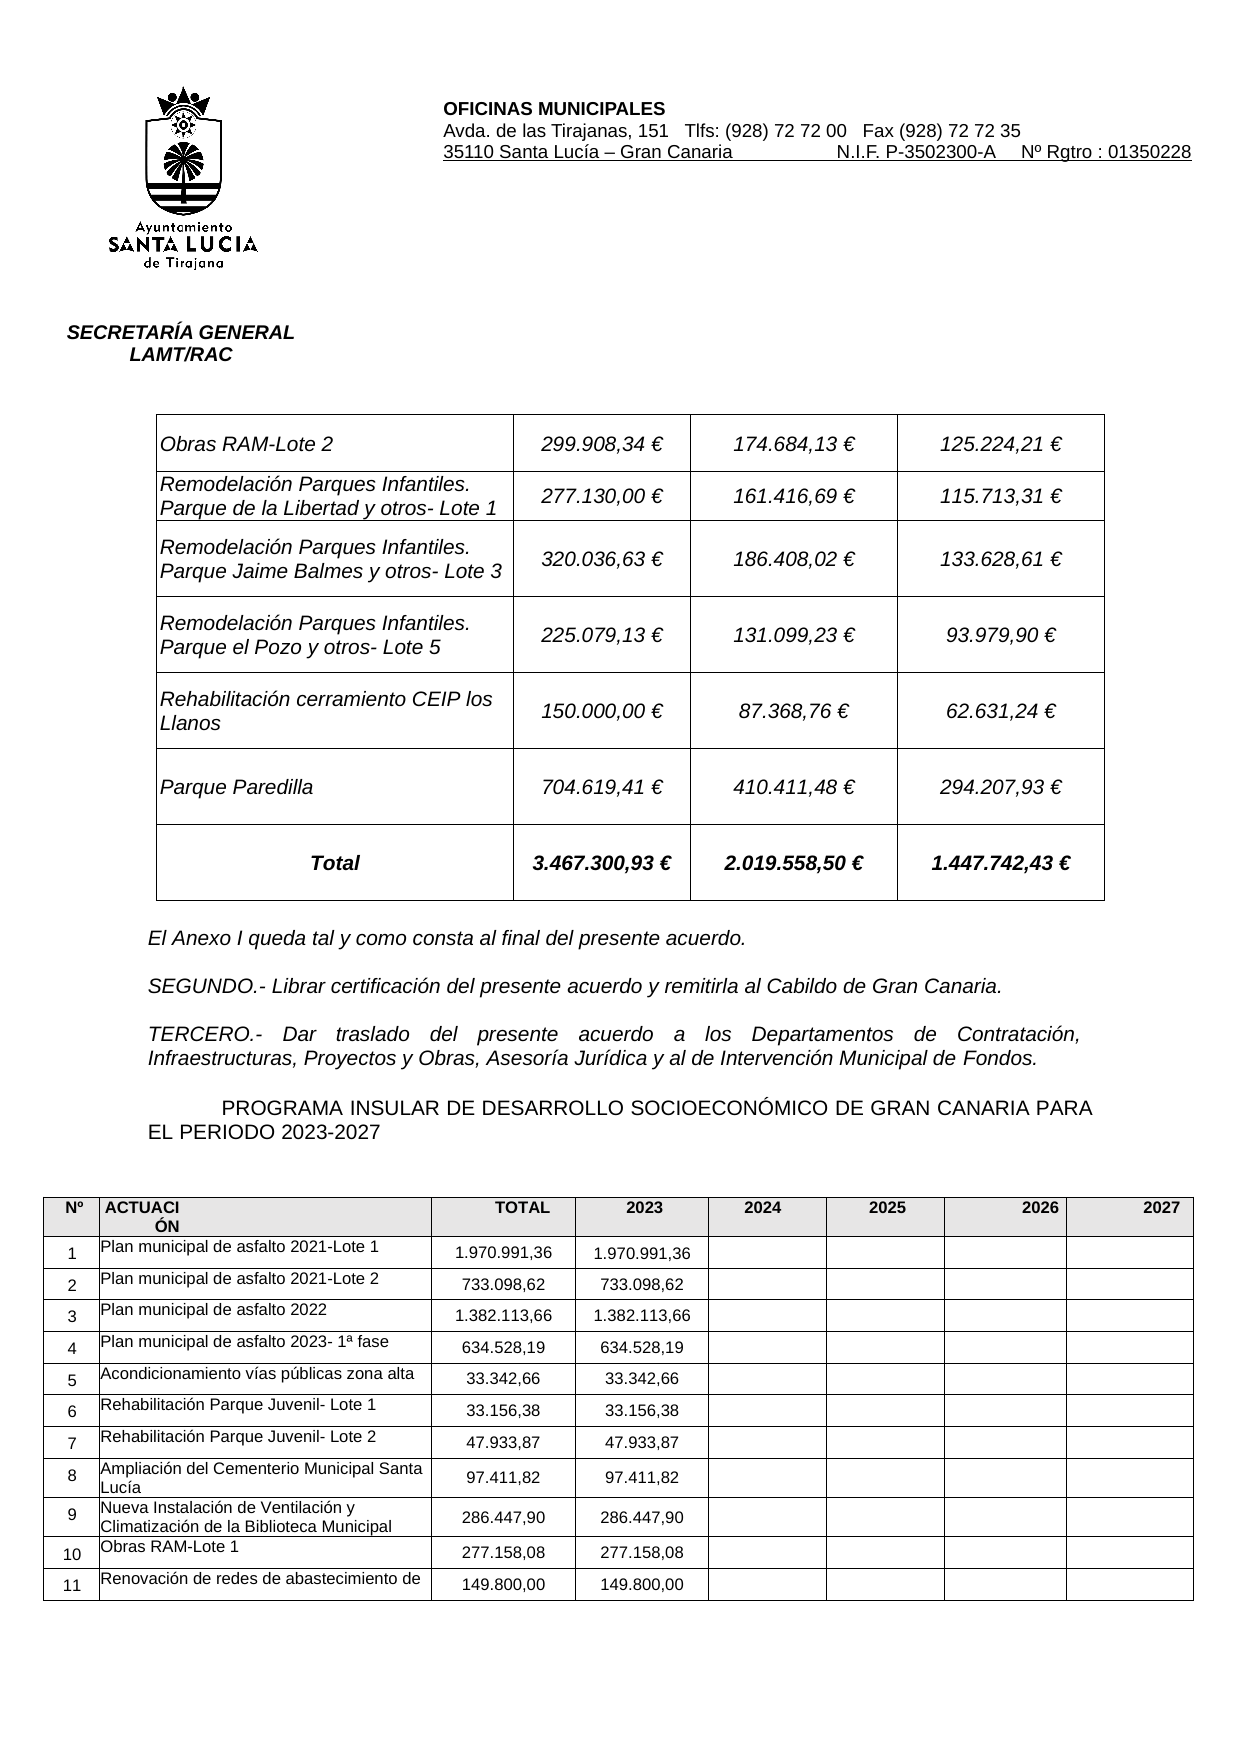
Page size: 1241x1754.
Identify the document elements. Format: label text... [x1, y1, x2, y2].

table_cell Acondicionamiento vías públicas zona alta [100, 1364, 431, 1394]
table_cell 1.970.991,36 [576, 1237, 708, 1268]
table_cell 277.158,08 [432, 1537, 575, 1568]
table_cell 286.447,90 [432, 1498, 575, 1536]
table_cell 704.619,41 € [514, 749, 690, 824]
table_cell [827, 1537, 944, 1568]
table_cell 33.342,66 [576, 1364, 708, 1394]
table_cell 133.628,61 € [898, 521, 1104, 596]
table_cell 149.800,00 [432, 1569, 575, 1599]
table_cell 131.099,23 € [691, 597, 897, 672]
table_cell [1067, 1395, 1193, 1426]
table_cell 3 [44, 1300, 99, 1331]
table_cell 320.036,63 € [514, 521, 690, 596]
table_cell [709, 1269, 826, 1299]
table_cell 277.130,00 € [514, 472, 690, 520]
table_cell [709, 1498, 826, 1536]
table_cell 1.382.113,66 [576, 1300, 708, 1331]
table_cell 8 [44, 1459, 99, 1497]
table_cell 733.098,62 [576, 1269, 708, 1299]
table_cell [1067, 1537, 1193, 1568]
table_cell Remodelación Parques Infantiles. Parque Jaime Balmes y otros- Lote 3 [157, 521, 513, 596]
table_cell 634.528,19 [432, 1332, 575, 1362]
table_cell 115.713,31 € [898, 472, 1104, 520]
table_cell 9 [44, 1498, 99, 1536]
table_cell [827, 1569, 944, 1599]
table_cell [945, 1459, 1066, 1497]
table_cell 47.933,87 [432, 1427, 575, 1457]
table_cell [827, 1332, 944, 1362]
table_cell [945, 1498, 1066, 1536]
table_cell 11 [44, 1569, 99, 1599]
table_cell Plan municipal de asfalto 2021-Lote 2 [100, 1269, 431, 1299]
table_cell 294.207,93 € [898, 749, 1104, 824]
table_cell [1067, 1459, 1193, 1497]
table_cell [1067, 1427, 1193, 1457]
table_cell 125.224,21 € [898, 415, 1104, 471]
table_cell 2.019.558,50 € [691, 825, 897, 900]
table_cell 149.800,00 [576, 1569, 708, 1599]
table_cell 410.411,48 € [691, 749, 897, 824]
table_cell 97.411,82 [432, 1459, 575, 1497]
table_cell Obras RAM-Lote 2 [157, 415, 513, 471]
table_cell [709, 1537, 826, 1568]
table_cell 733.098,62 [432, 1269, 575, 1299]
table_cell [945, 1537, 1066, 1568]
table_cell 1.382.113,66 [432, 1300, 575, 1331]
text SEGUNDO.- Librar certificación del presente acuerdo y remitirla al Cabildo de Gran Canaria. [148, 974, 1092, 998]
table_cell [709, 1459, 826, 1497]
table_cell 225.079,13 € [514, 597, 690, 672]
table_cell [709, 1427, 826, 1457]
table_cell 33.156,38 [576, 1395, 708, 1426]
text PROGRAMA INSULAR DE DESARROLLO SOCIOECONÓMICO DE GRAN CANARIA PARA EL PERIODO 2023-2027 [148, 1096, 1092, 1144]
picture [80, 56, 286, 296]
table_cell 87.368,76 € [691, 673, 897, 748]
table_cell [945, 1427, 1066, 1457]
table_cell [1067, 1364, 1193, 1394]
table_cell [945, 1569, 1066, 1599]
table_cell 47.933,87 [576, 1427, 708, 1457]
table_cell 299.908,34 € [514, 415, 690, 471]
table_cell 1 [44, 1237, 99, 1268]
table_cell 33.156,38 [432, 1395, 575, 1426]
table_cell [827, 1300, 944, 1331]
table_cell Ampliación del Cementerio Municipal Santa Lucía [100, 1459, 431, 1497]
table_cell [827, 1459, 944, 1497]
table_cell [1067, 1269, 1193, 1299]
table_cell 10 [44, 1537, 99, 1568]
table_cell [709, 1569, 826, 1599]
table_cell Parque Paredilla [157, 749, 513, 824]
table_cell [1067, 1332, 1193, 1362]
table_cell 150.000,00 € [514, 673, 690, 748]
text El Anexo I queda tal y como consta al final del presente acuerdo. [148, 925, 1092, 949]
table_cell Plan municipal de asfalto 2021-Lote 1 [100, 1237, 431, 1268]
table_cell [945, 1300, 1066, 1331]
table_cell 33.342,66 [432, 1364, 575, 1394]
table_cell Rehabilitación cerramiento CEIP los Llanos [157, 673, 513, 748]
table_cell [709, 1332, 826, 1362]
table_cell [827, 1498, 944, 1536]
table_cell [709, 1395, 826, 1426]
table_cell [945, 1237, 1066, 1268]
table_cell 1.447.742,43 € [898, 825, 1104, 900]
table_cell Remodelación Parques Infantiles. Parque de la Libertad y otros- Lote 1 [157, 472, 513, 520]
table_cell Nueva Instalación de Ventilación y Climatización de la Biblioteca Municipal [100, 1498, 431, 1536]
table_cell Rehabilitación Parque Juvenil- Lote 2 [100, 1427, 431, 1457]
table_cell 286.447,90 [576, 1498, 708, 1536]
table_cell [827, 1427, 944, 1457]
table_header ACTUACIÓN [100, 1198, 431, 1236]
table_cell 2 [44, 1269, 99, 1299]
table_cell 62.631,24 € [898, 673, 1104, 748]
table_cell Plan municipal de asfalto 2022 [100, 1300, 431, 1331]
table_cell 161.416,69 € [691, 472, 897, 520]
table_header TOTAL [432, 1198, 575, 1236]
table_header 2027 [1067, 1198, 1193, 1236]
table_header 2026 [945, 1198, 1066, 1236]
table_cell [709, 1237, 826, 1268]
table_cell Obras RAM-Lote 1 [100, 1537, 431, 1568]
table_cell 186.408,02 € [691, 521, 897, 596]
table_cell 4 [44, 1332, 99, 1362]
table_cell 93.979,90 € [898, 597, 1104, 672]
table_cell [827, 1364, 944, 1394]
table_cell Remodelación Parques Infantiles. Parque el Pozo y otros- Lote 5 [157, 597, 513, 672]
table_header Nº [44, 1198, 99, 1236]
text TERCERO.- Dar traslado del presente acuerdo a los Departamentos de Contratación, Infraestructuras, Proyectos y Obras, Asesoría Jurídica y al de Intervención Municipal de Fondos. [148, 1022, 1081, 1069]
table_cell [945, 1395, 1066, 1426]
table_cell [827, 1269, 944, 1299]
table_cell Rehabilitación Parque Juvenil- Lote 1 [100, 1395, 431, 1426]
table_cell [945, 1332, 1066, 1362]
table_cell 3.467.300,93 € [514, 825, 690, 900]
table_cell 634.528,19 [576, 1332, 708, 1362]
table_cell 6 [44, 1395, 99, 1426]
table_cell [1067, 1300, 1193, 1331]
table_cell [945, 1269, 1066, 1299]
table_cell 1.970.991,36 [432, 1237, 575, 1268]
table_cell [827, 1395, 944, 1426]
table_cell [827, 1237, 944, 1268]
table_header 2024 [709, 1198, 826, 1236]
table_cell [1067, 1569, 1193, 1599]
table_cell [709, 1364, 826, 1394]
table_cell Renovación de redes de abastecimiento de [100, 1569, 431, 1599]
table_cell 5 [44, 1364, 99, 1394]
table_cell Total [157, 825, 513, 900]
table_cell 174.684,13 € [691, 415, 897, 471]
table_header 2023 [576, 1198, 708, 1236]
table_cell [945, 1364, 1066, 1394]
table_cell 97.411,82 [576, 1459, 708, 1497]
table_header 2025 [827, 1198, 944, 1236]
table_cell 277.158,08 [576, 1537, 708, 1568]
table_cell [1067, 1237, 1193, 1268]
table_cell Plan municipal de asfalto 2023- 1ª fase [100, 1332, 431, 1362]
table_cell [709, 1300, 826, 1331]
table_cell [1067, 1498, 1193, 1536]
table_cell 7 [44, 1427, 99, 1457]
